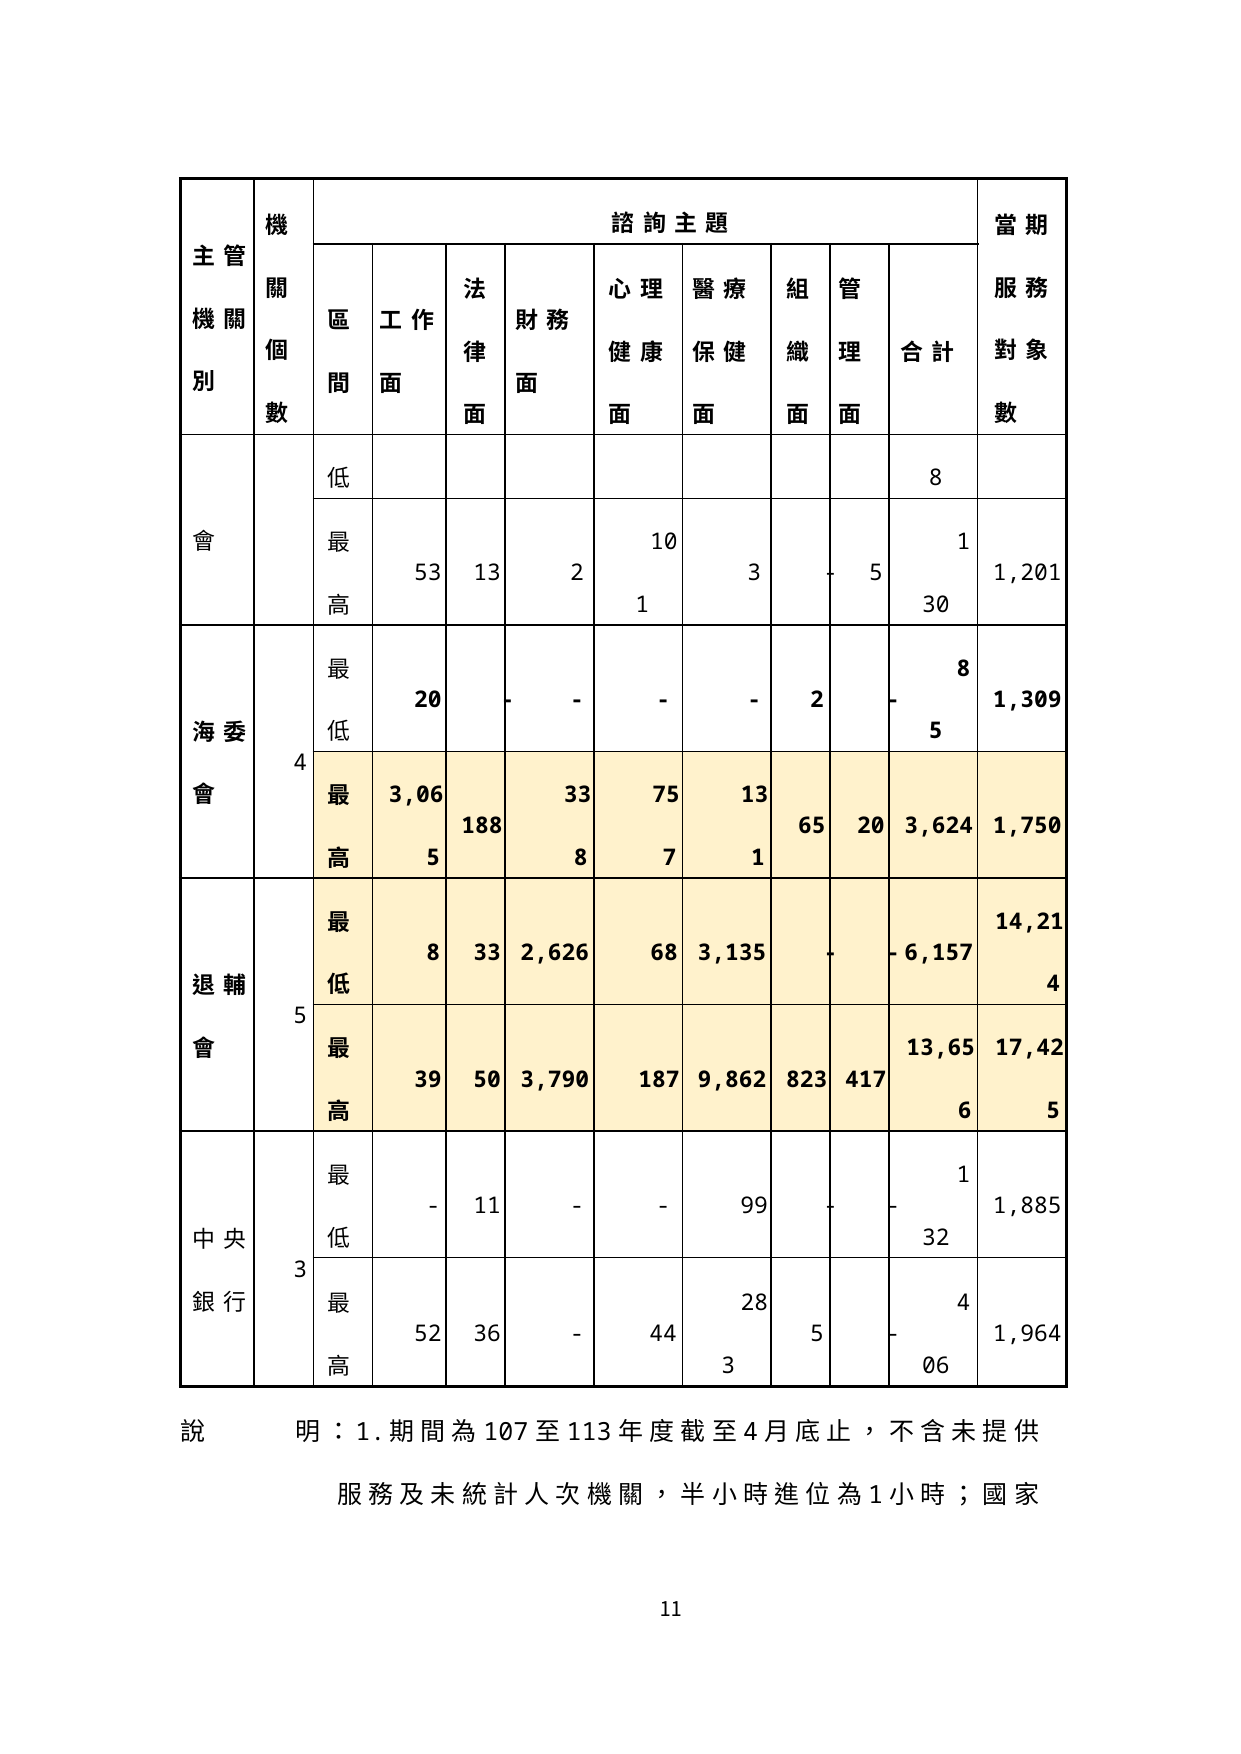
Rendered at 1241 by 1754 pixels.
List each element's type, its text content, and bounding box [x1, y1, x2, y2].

table_cell 33 [447, 879, 504, 1004]
table_cell [978, 435, 1065, 497]
table_cell 68 [595, 879, 682, 1004]
table_cell 338 [506, 752, 593, 877]
table_cell 65 [772, 752, 829, 877]
table_cell 1,885 [978, 1132, 1065, 1257]
table_cell 187 [595, 1005, 682, 1130]
table_cell 6,157 [890, 879, 977, 1004]
table_cell 3,790 [506, 1005, 593, 1130]
table_cell 5 [772, 1258, 829, 1385]
table_header 諮詢主題 [314, 180, 977, 243]
table_header 當期 服務對象數 [978, 180, 1065, 433]
table_cell 131 [683, 752, 770, 877]
table_cell 管理 面 [831, 245, 888, 433]
table_cell 中央 銀行 [182, 1132, 253, 1385]
table_cell 44 [595, 1258, 682, 1385]
table_cell - [506, 1258, 593, 1385]
table_cell 132 [890, 1132, 977, 1257]
table_cell 20 [373, 626, 445, 751]
text 說 明：1.期間為107至113年度截至4月底止，不含未提供服務及未統計人次機關，半小時進位為1小時；國家 [177, 1388, 1063, 1513]
table_cell - [831, 626, 888, 751]
table_cell 130 [890, 499, 977, 624]
table_cell 85 [890, 626, 977, 751]
table_cell 1,309 [978, 626, 1065, 751]
table_cell 101 [595, 499, 682, 624]
table_cell 醫療 保健面 [683, 245, 770, 433]
table_cell 52 [373, 1258, 445, 1385]
table_cell 心理 健康面 [595, 245, 682, 433]
table_header 機關個數 [255, 180, 313, 433]
table_cell - [831, 1258, 888, 1385]
table_cell 283 [683, 1258, 770, 1385]
table_cell 1,201 [978, 499, 1065, 624]
table_cell 2,626 [506, 879, 593, 1004]
table_cell - [683, 626, 770, 751]
table_cell 2 [506, 499, 593, 624]
table_cell - [831, 879, 888, 1004]
table_cell - [683, 435, 770, 497]
table_cell 11 [447, 1132, 504, 1257]
table_cell [373, 435, 445, 497]
table_cell - [831, 435, 888, 497]
table_cell 最低 [314, 1132, 372, 1257]
table_header 主管機關別 [182, 180, 253, 433]
table_cell - [772, 1132, 829, 1257]
table_cell 406 [890, 1258, 977, 1385]
table_cell 低 [314, 435, 372, 497]
table_cell 會 [182, 435, 253, 624]
table_cell 3,624 [890, 752, 977, 877]
table_cell [595, 435, 682, 497]
table_cell - [447, 626, 504, 751]
table_cell 法律 面 [447, 245, 504, 433]
table_cell - [373, 1132, 445, 1257]
table_cell - [506, 1132, 593, 1257]
table_cell 最高 [314, 1258, 372, 1385]
table_cell 823 [772, 1005, 829, 1130]
table_cell - [447, 435, 504, 497]
table_cell 退輔會 [182, 879, 253, 1130]
table_cell 工作 面 [373, 245, 445, 433]
table_cell 3,065 [373, 752, 445, 877]
table_cell - [595, 1132, 682, 1257]
table_cell 海委會 [182, 626, 253, 877]
table_cell - [506, 435, 593, 497]
table_cell 417 [831, 1005, 888, 1130]
table_cell 14,214 [978, 879, 1065, 1004]
table_cell 757 [595, 752, 682, 877]
table_cell 5 [255, 879, 313, 1130]
table_cell 13 [447, 499, 504, 624]
table_cell 2 [772, 626, 829, 751]
table_cell 最高 [314, 1005, 372, 1130]
table_cell 28 [890, 435, 977, 497]
table_cell 1,964 [978, 1258, 1065, 1385]
table_cell - [506, 626, 593, 751]
table_cell 3,135 [683, 879, 770, 1004]
table_cell 8 [373, 879, 445, 1004]
table_cell - [831, 1132, 888, 1257]
table_cell 合計 [890, 245, 977, 433]
table_cell 5 [831, 499, 888, 624]
table_cell 3 [255, 1132, 313, 1385]
table_cell 36 [447, 1258, 504, 1385]
table_cell 最低 [314, 879, 372, 1004]
table_cell 50 [447, 1005, 504, 1130]
table_cell 最高 [314, 752, 372, 877]
table_cell 9,862 [683, 1005, 770, 1130]
table_cell 1,750 [978, 752, 1065, 877]
table_cell 20 [831, 752, 888, 877]
table_cell - [595, 626, 682, 751]
table_cell 13,656 [890, 1005, 977, 1130]
table_cell 最高 [314, 499, 372, 624]
table_cell - [772, 435, 829, 497]
table_cell 39 [373, 1005, 445, 1130]
table_cell 17,425 [978, 1005, 1065, 1130]
table_cell [255, 435, 313, 624]
table_cell 最低 [314, 626, 372, 751]
table_cell 財務面 [506, 245, 593, 433]
table_cell 99 [683, 1132, 770, 1257]
table_cell 組織面 [772, 245, 829, 433]
table_cell 3 [683, 499, 770, 624]
table_cell 區間 [314, 245, 372, 433]
table_cell 4 [255, 626, 313, 877]
table_cell 53 [373, 499, 445, 624]
table_cell - [772, 499, 829, 624]
table_cell - [772, 879, 829, 1004]
table_cell 188 [447, 752, 504, 877]
